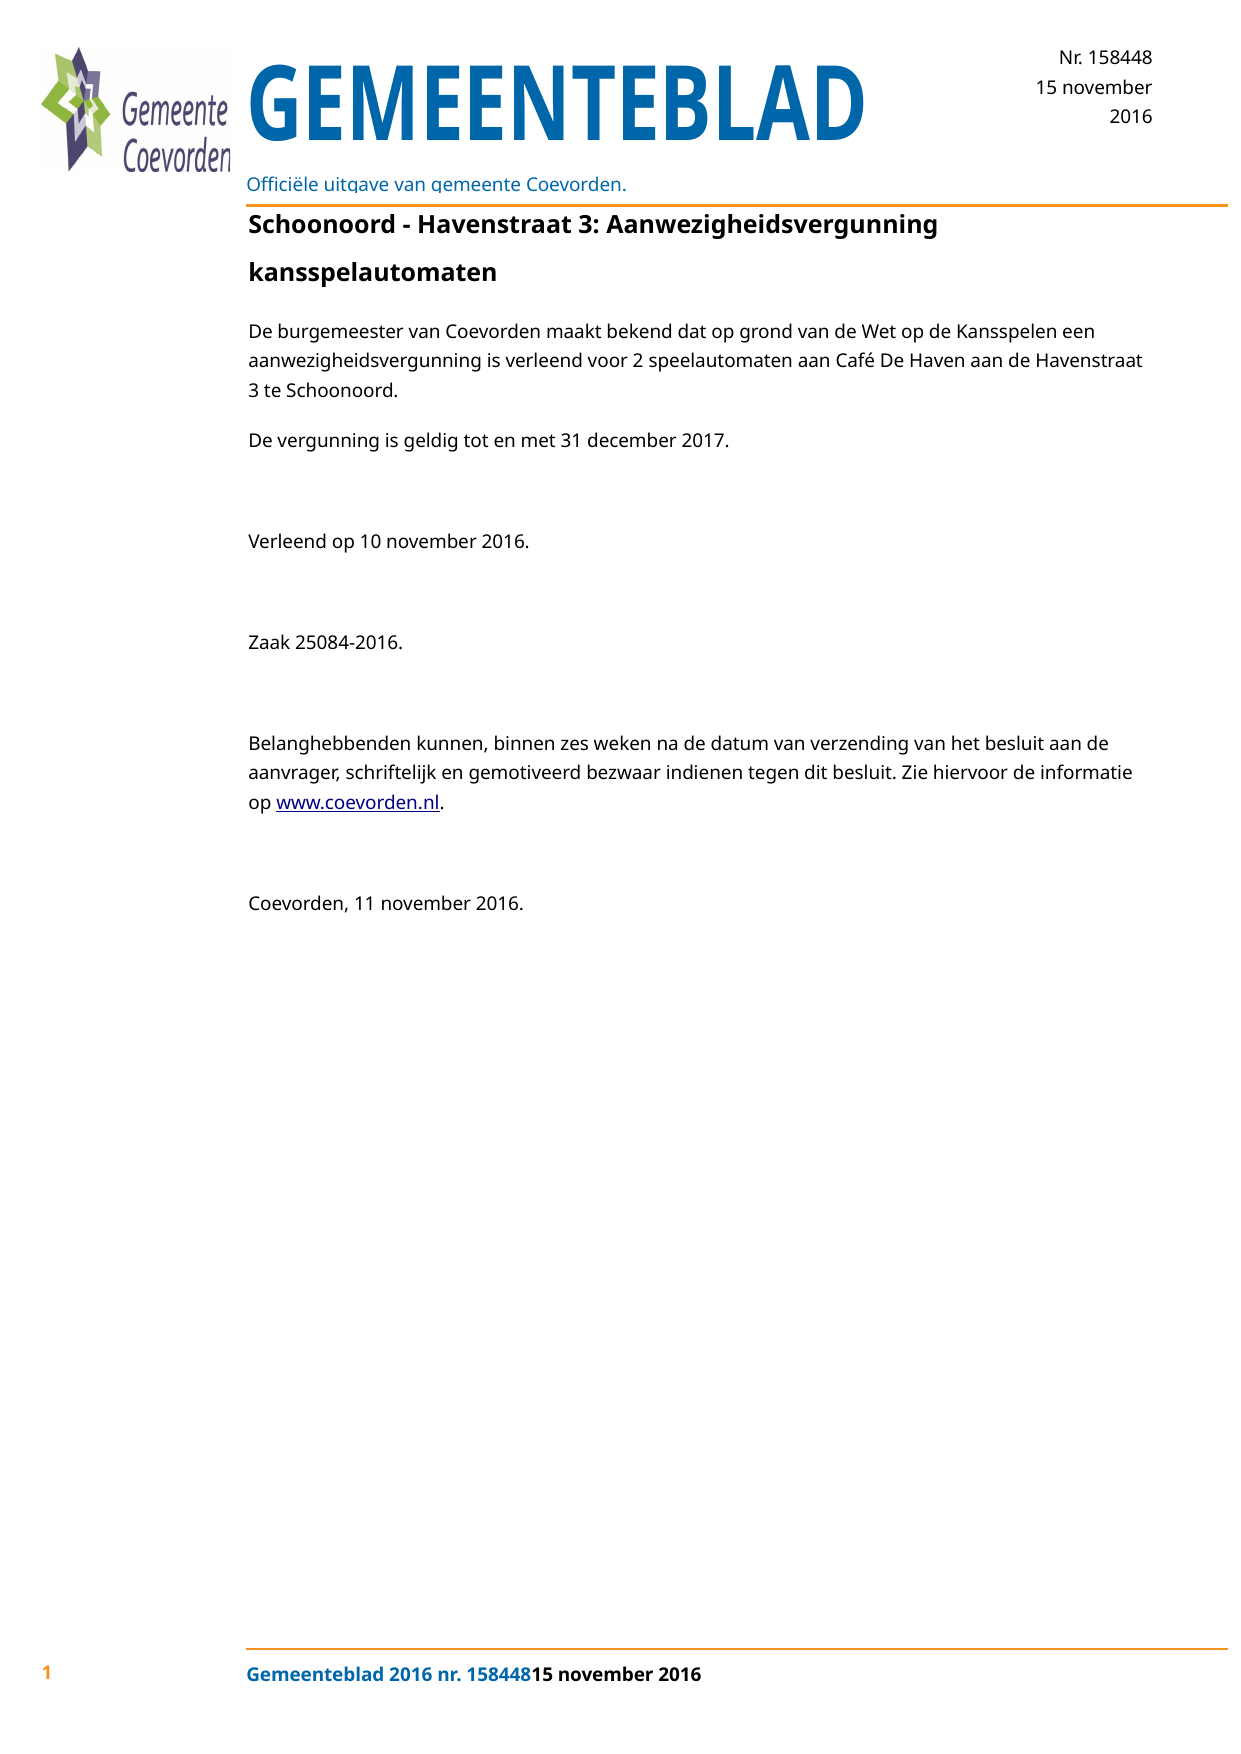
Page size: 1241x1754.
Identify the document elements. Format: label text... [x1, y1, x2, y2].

text Zaak 25084-2016. [248, 629, 1152, 655]
text Schoonoord - Havenstraat 3: Aanwezigheidsvergunning kansspelautomaten [248, 207, 1152, 288]
text Coevorden, 11 november 2016. [248, 890, 1152, 916]
text Belanghebbenden kunnen, binnen zes weken na de datum van verzending van het besluit aan de aanvrager, schriftelijk en gemotiveerd bezwaar indienen tegen dit besluit. Zie hiervoor de informatie op www.coevorden.nl. [248, 730, 1152, 815]
text Verleend op 10 november 2016. [248, 528, 1152, 554]
text De burgemeester van Coevorden maakt bekend dat op grond van de Wet op de Kansspelen een aanwezigheidsvergunning is verleend voor 2 speelautomaten aan Café De Haven aan de Havenstraat 3 te Schoonoord. [248, 318, 1152, 403]
text De vergunning is geldig tot en met 31 december 2017. [248, 427, 1152, 453]
picture [41, 47, 231, 172]
